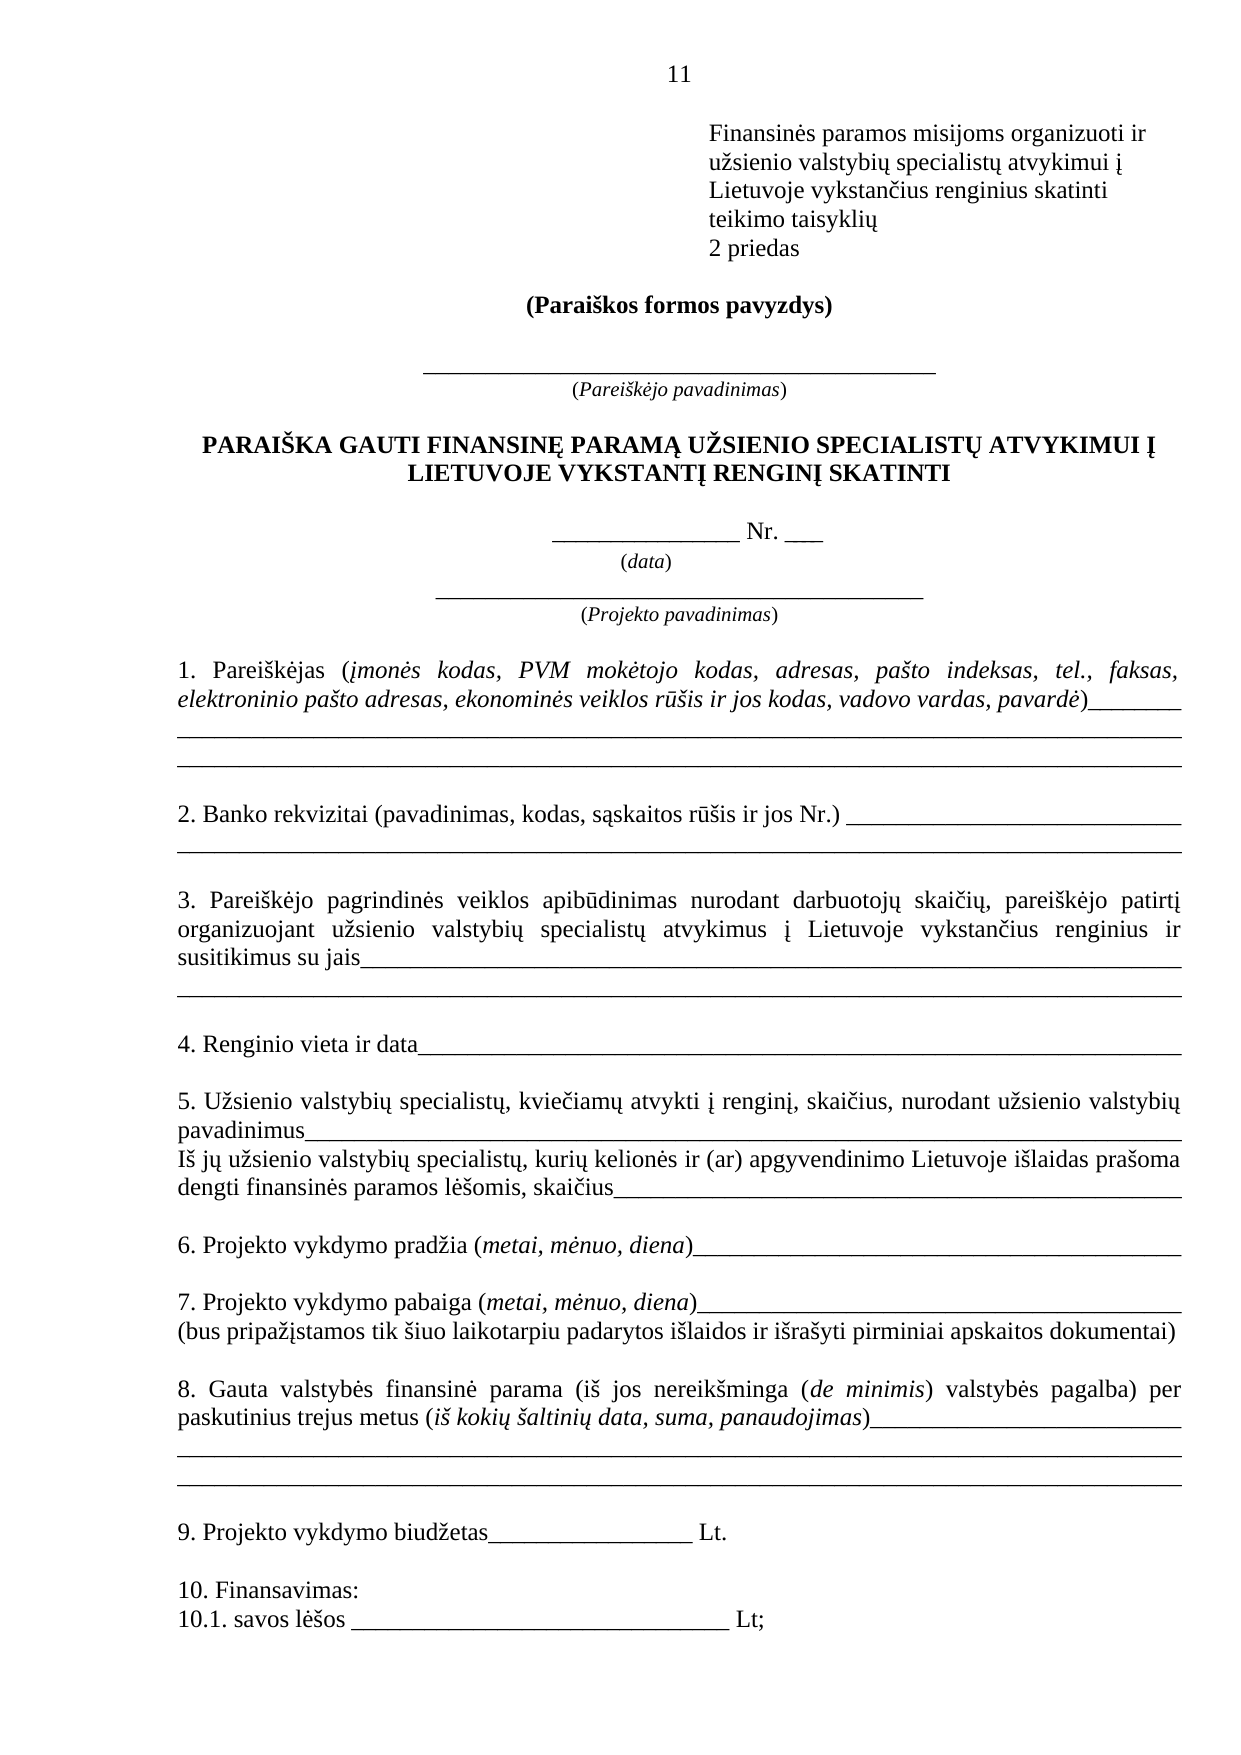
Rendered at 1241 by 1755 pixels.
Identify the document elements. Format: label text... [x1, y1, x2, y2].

text (Pareiškėjo pavadinimas) [177, 377, 1181, 401]
text (bus pripažįstamos tik šiuo laikotarpiu padarytos išlaidos ir išrašyti pirminiai apskaitos dokumentai) [177, 1316, 1181, 1345]
text _________________________________________ [177, 348, 1181, 377]
text Lietuvoje vykstančius renginius skatinti [177, 176, 1181, 204]
text 4. Renginio vieta ir data [177, 1029, 1181, 1057]
text Nr. [177, 516, 1181, 545]
text 7. Projekto vykdymo pabaiga (metai, mėnuo, diena) [177, 1287, 1181, 1316]
text (Projekto pavadinimas) [177, 602, 1181, 626]
text 8. Gauta valstybės finansinė parama (iš jos nereikšminga (de minimis) valstybės pagalba) per paskutinius trejus metus (iš kokių šaltinių data, suma, panaudojimas) [177, 1374, 1181, 1431]
text 6. Projekto vykdymo pradžia (metai, mėnuo, diena) [177, 1230, 1181, 1259]
text (Paraiškos formos pavyzdys) [177, 291, 1181, 319]
text Finansinės paramos misijoms organizuoti ir [709, 118, 1181, 147]
text 10. Finansavimas: [177, 1575, 1181, 1604]
text 3. Pareiškėjo pagrindinės veiklos apibūdinimas nurodant darbuotojų skaičių, pareiškėjo patirtį organizuojant užsienio valstybių specialistų atvykimus į Lietuvoje vykstančius renginius ir susitikimus su jais [177, 885, 1181, 971]
text Iš jų užsienio valstybių specialistų, kurių kelionės ir (ar) apgyvendinimo Lietuvoje išlaidas prašoma dengti finansinės paramos lėšomis, skaičius [177, 1144, 1181, 1201]
text 2 priedas [177, 233, 1181, 262]
text užsienio valstybių specialistų atvykimui į [177, 147, 1181, 176]
text 5. Užsienio valstybių specialistų, kviečiamų atvykti į renginį, skaičius, nurodant užsienio valstybių pavadinimus [177, 1086, 1181, 1144]
text (data) [177, 545, 1181, 573]
text _______________________________________ [177, 573, 1181, 602]
text 9. Projekto vykdymo biudžetas Lt. [177, 1517, 1181, 1546]
text PARAIŠKA GAUTI FINANSINĘ PARAMĄ UŽSIENIO SPECIALISTŲ ATVYKIMUI Į LIETUVOJE VYKSTANTĮ RENGINĮ SKATINTI [177, 430, 1181, 487]
text 2. Banko rekvizitai (pavadinimas, kodas, sąskaitos rūšis ir jos Nr.) [177, 799, 1181, 827]
text 10.1. savos lėšos Lt; [177, 1604, 1181, 1632]
text teikimo taisyklių [177, 204, 1181, 233]
text 1. Pareiškėjas (įmonės kodas, PVM mokėtojo kodas, adresas, pašto indeksas, tel., faksas, elektroninio pašto adresas, ekonominės veiklos rūšis ir jos kodas, vadovo vardas, pavardė) [177, 655, 1181, 712]
